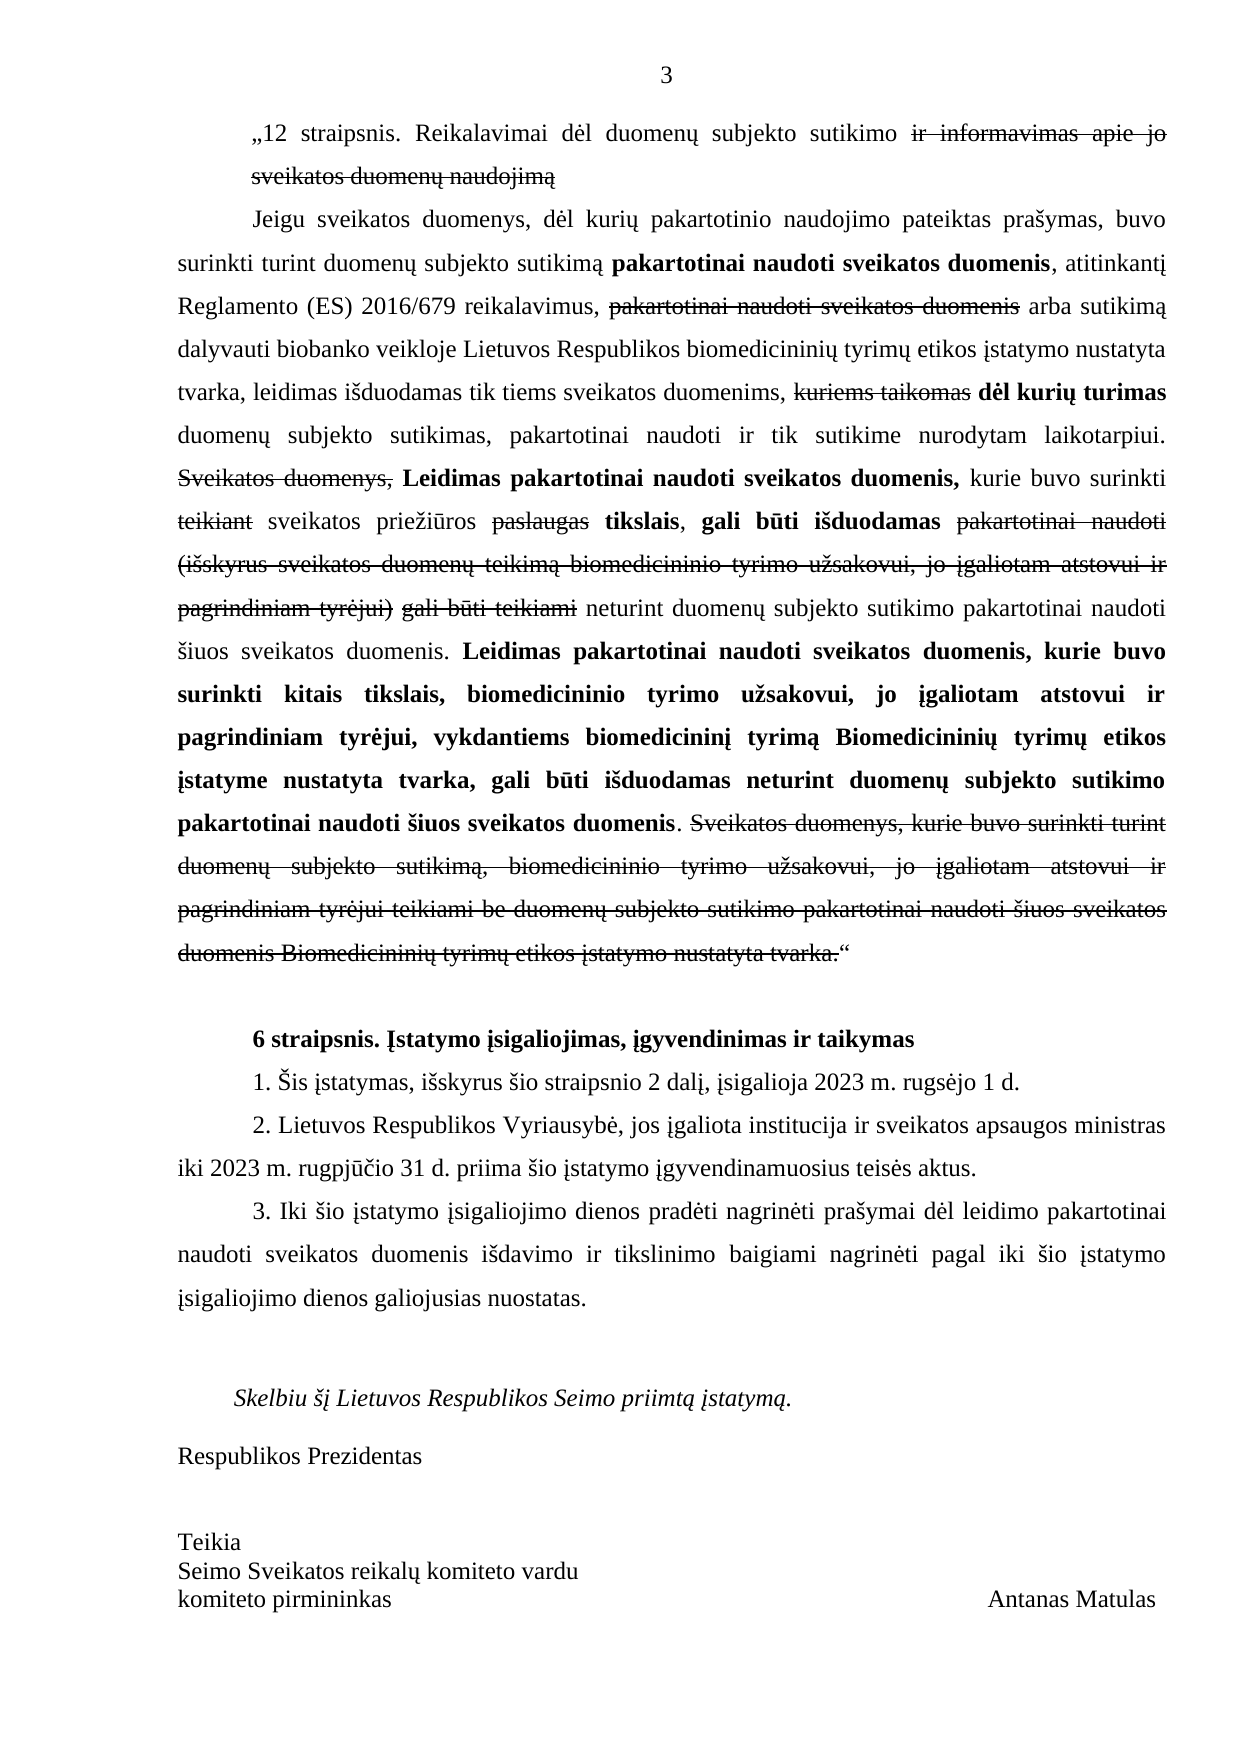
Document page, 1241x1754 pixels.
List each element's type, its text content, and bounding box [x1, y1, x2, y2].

text komiteto pirmininkas Antanas Matulas [177, 1584, 1167, 1613]
text Teikia [177, 1527, 1167, 1556]
text 6 straipsnis. Įstatymo įsigaliojimas, įgyvendinimas ir taikymas [177, 1024, 1167, 1053]
text 1. Šis įstatymas, išskyrus šio straipsnio 2 dalį, įsigalioja 2023 m. rugsėjo 1 d. [177, 1067, 1167, 1096]
text Respublikos Prezidentas [177, 1441, 1167, 1469]
text Seimo Sveikatos reikalų komiteto vardu [177, 1556, 1167, 1584]
text Skelbiu šį Lietuvos Respublikos Seimo priimtą įstatymą. [177, 1383, 1167, 1412]
text Jeigu sveikatos duomenys, dėl kurių pakartotinio naudojimo pateiktas prašymas, buvo surinkti turint duomenų subjekto sutikimą pakartotinai naudoti sveikatos duomenis, atitinkantį Reglamento (ES) 2016/679 reikalavimus, pakartotinai naudoti sveikatos duomenis arba sutikimą dalyvauti biobanko veikloje Lietuvos Respublikos biomedicininių tyrimų etikos įstatymo nustatyta tvarka, leidimas išduodamas tik tiems sveikatos duomenims, kuriems taikomas dėl kurių turimas duomenų subjekto sutikimas, pakartotinai naudoti ir tik sutikime nurodytam laikotarpiui. Sveikatos duomenys, Leidimas pakartotinai naudoti sveikatos duomenis, kurie buvo surinkti teikiant sveikatos priežiūros paslaugas tikslais, gali būti išduodamas pakartotinai naudoti (išskyrus sveikatos duomenų teikimą biomedicininio tyrimo užsakovui, jo įgaliotam atstovui ir pagrindiniam tyrėjui) gali būti teikiami neturint duomenų subjekto sutikimo pakartotinai naudoti šiuos sveikatos duomenis. Leidimas pakartotinai naudoti sveikatos duomenis, kurie buvo surinkti kitais tikslais, biomedicininio tyrimo užsakovui, jo įgaliotam atstovui ir pagrindiniam tyrėjui, vykdantiems biomedicininį tyrimą Biomedicininių tyrimų etikos įstatyme nustatyta tvarka, gali būti išduodamas neturint duomenų subjekto sutikimo pakartotinai naudoti šiuos sveikatos duomenis. Sveikatos duomenys, kurie buvo surinkti turint duomenų subjekto sutikimą, biomedicininio tyrimo užsakovui, jo įgaliotam atstovui ir pagrindiniam tyrėjui teikiami be duomenų subjekto sutikimo pakartotinai naudoti šiuos sveikatos duomenis Biomedicininių tyrimų etikos įstatymo nustatyta tvarka.“ [177, 911, 1167, 966]
text Jeigu sveikatos duomenys, dėl kurių pakartotinio naudojimo pateiktas prašymas, buvo surinkti turint duomenų subjekto sutikimą pakartotinai naudoti sveikatos duomenis, atitinkantį Reglamento (ES) 2016/679 reikalavimus, pakartotinai naudoti sveikatos duomenis arba sutikimą dalyvauti biobanko veikloje Lietuvos Respublikos biomedicininių tyrimų etikos įstatymo nustatyta tvarka, leidimas išduodamas tik tiems sveikatos duomenims, kuriems taikomas dėl kurių turimas duomenų subjekto sutikimas, pakartotinai naudoti ir tik sutikime nurodytam laikotarpiui. Sveikatos duomenys, Leidimas pakartotinai naudoti sveikatos duomenis, kurie buvo surinkti teikiant sveikatos priežiūros paslaugas tikslais, gali būti išduodamas pakartotinai naudoti (išskyrus sveikatos duomenų teikimą biomedicininio tyrimo užsakovui, jo įgaliotam atstovui ir pagrindiniam tyrėjui) gali būti teikiami neturint duomenų subjekto sutikimo pakartotinai naudoti šiuos sveikatos duomenis. Leidimas pakartotinai naudoti sveikatos duomenis, kurie buvo surinkti kitais tikslais, biomedicininio tyrimo užsakovui, jo įgaliotam atstovui ir pagrindiniam tyrėjui, vykdantiems biomedicininį tyrimą Biomedicininių tyrimų etikos įstatyme nustatyta tvarka, gali būti išduodamas neturint duomenų subjekto sutikimo pakartotinai naudoti šiuos sveikatos duomenis. Sveikatos duomenys, kurie buvo surinkti turint duomenų subjekto sutikimą, biomedicininio tyrimo užsakovui, jo įgaliotam atstovui ir pagrindiniam tyrėjui teikiami be duomenų subjekto sutikimo pakartotinai naudoti šiuos sveikatos duomenis Biomedicininių tyrimų etikos įstatymo nustatyta tvarka.“ [177, 204, 1167, 565]
text Jeigu sveikatos duomenys, dėl kurių pakartotinio naudojimo pateiktas prašymas, buvo surinkti turint duomenų subjekto sutikimą pakartotinai naudoti sveikatos duomenis, atitinkantį Reglamento (ES) 2016/679 reikalavimus, pakartotinai naudoti sveikatos duomenis arba sutikimą dalyvauti biobanko veikloje Lietuvos Respublikos biomedicininių tyrimų etikos įstatymo nustatyta tvarka, leidimas išduodamas tik tiems sveikatos duomenims, kuriems taikomas dėl kurių turimas duomenų subjekto sutikimas, pakartotinai naudoti ir tik sutikime nurodytam laikotarpiui. Sveikatos duomenys, Leidimas pakartotinai naudoti sveikatos duomenis, kurie buvo surinkti teikiant sveikatos priežiūros paslaugas tikslais, gali būti išduodamas pakartotinai naudoti (išskyrus sveikatos duomenų teikimą biomedicininio tyrimo užsakovui, jo įgaliotam atstovui ir pagrindiniam tyrėjui) gali būti teikiami neturint duomenų subjekto sutikimo pakartotinai naudoti šiuos sveikatos duomenis. Leidimas pakartotinai naudoti sveikatos duomenis, kurie buvo surinkti kitais tikslais, biomedicininio tyrimo užsakovui, jo įgaliotam atstovui ir pagrindiniam tyrėjui, vykdantiems biomedicininį tyrimą Biomedicininių tyrimų etikos įstatyme nustatyta tvarka, gali būti išduodamas neturint duomenų subjekto sutikimo pakartotinai naudoti šiuos sveikatos duomenis. Sveikatos duomenys, kurie buvo surinkti turint duomenų subjekto sutikimą, biomedicininio tyrimo užsakovui, jo įgaliotam atstovui ir pagrindiniam tyrėjui teikiami be duomenų subjekto sutikimo pakartotinai naudoti šiuos sveikatos duomenis Biomedicininių tyrimų etikos įstatymo nustatyta tvarka.“ [177, 566, 1167, 910]
text „12 straipsnis. Reikalavimai dėl duomenų subjekto sutikimo ir informavimas apie jo sveikatos duomenų naudojimą [251, 118, 1167, 190]
text 3. Iki šio įstatymo įsigaliojimo dienos pradėti nagrinėti prašymai dėl leidimo pakartotinai naudoti sveikatos duomenis išdavimo ir tikslinimo baigiami nagrinėti pagal iki šio įstatymo įsigaliojimo dienos galiojusias nuostatas. [177, 1196, 1167, 1311]
text 2. Lietuvos Respublikos Vyriausybė, jos įgaliota institucija ir sveikatos apsaugos ministras iki 2023 m. rugpjūčio 31 d. priima šio įstatymo įgyvendinamuosius teisės aktus. [177, 1110, 1167, 1182]
